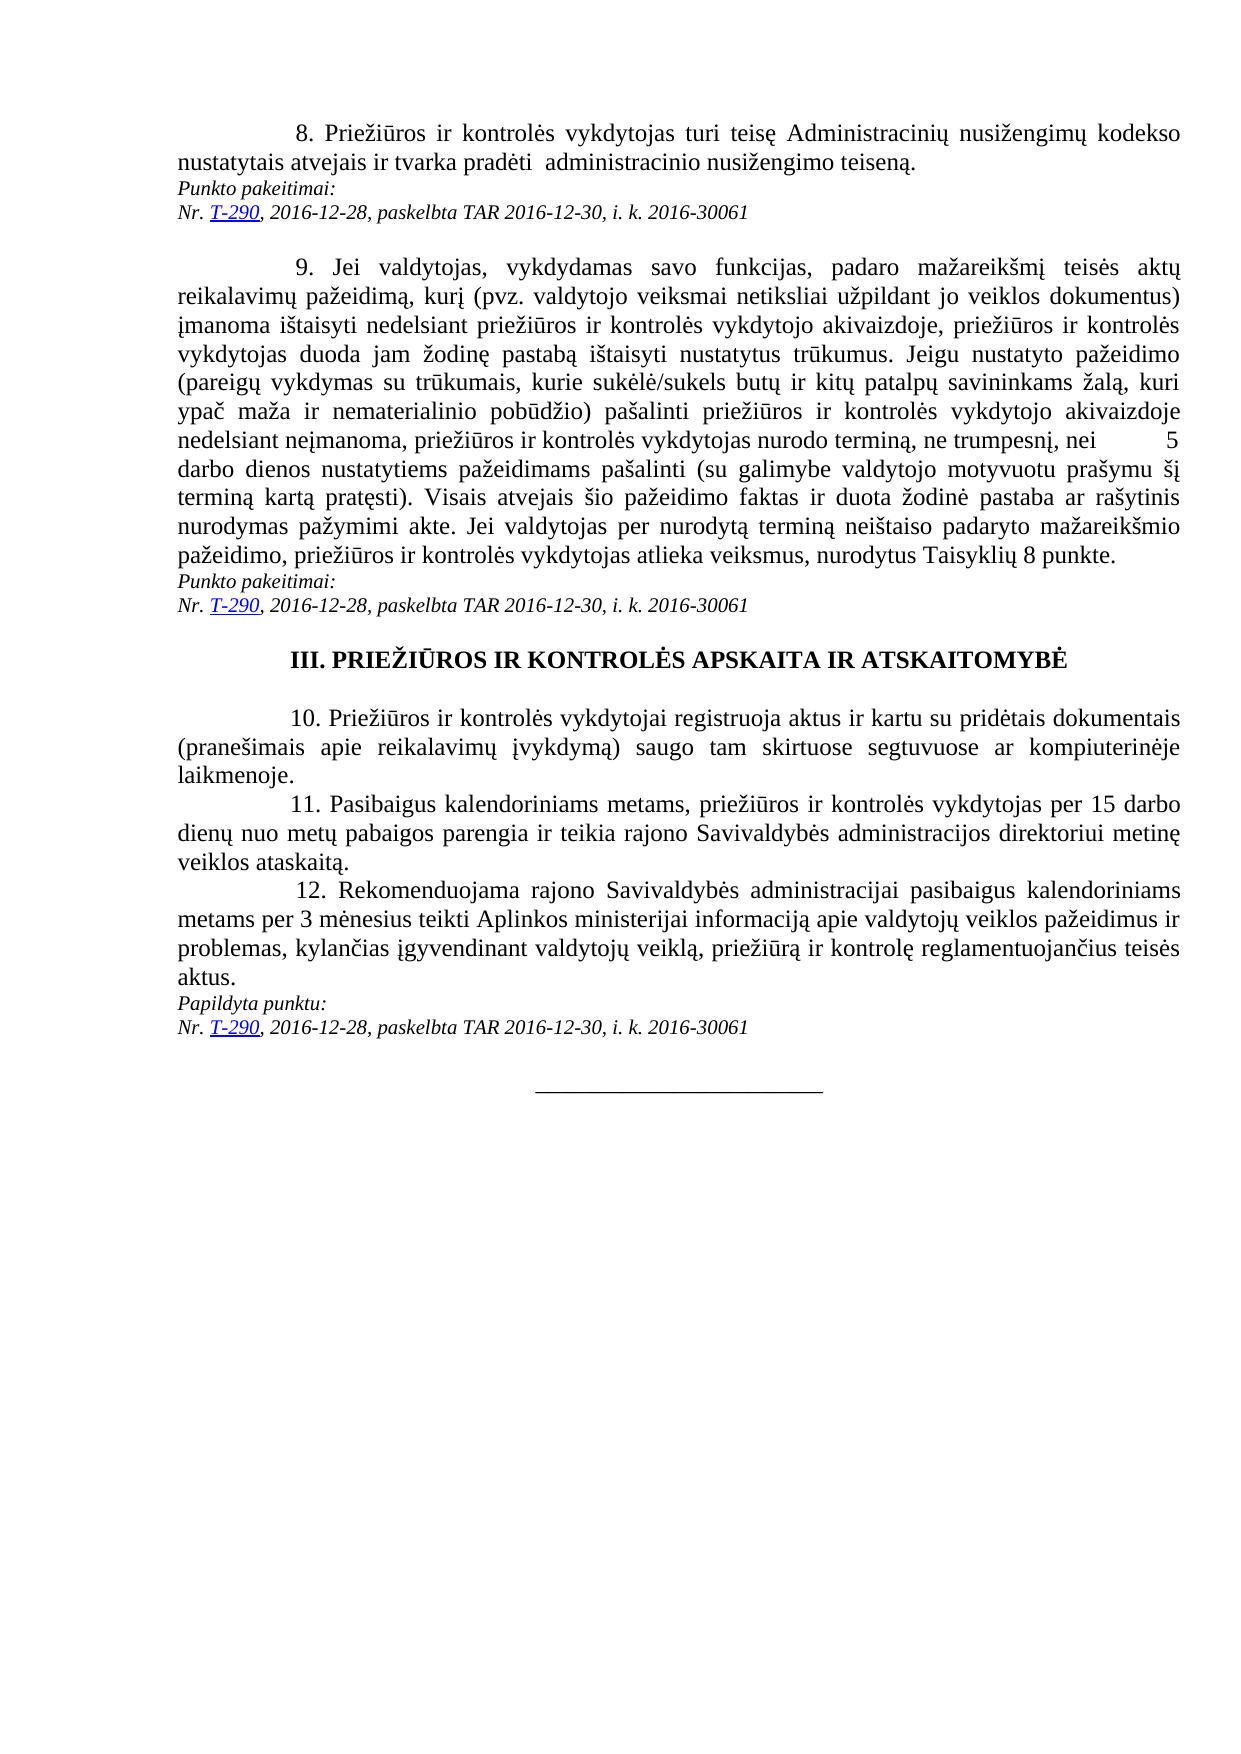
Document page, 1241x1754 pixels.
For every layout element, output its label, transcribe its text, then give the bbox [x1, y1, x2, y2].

text 11. Pasibaigus kalendoriniams metams, priežiūros ir kontrolės vykdytojas per 15 darbo dienų nuo metų pabaigos parengia ir teikia rajono Savivaldybės administracijos direktoriui metinę veiklos ataskaitą. [177, 789, 1181, 876]
text Nr. T-290, 2016-12-28, paskelbta TAR 2016-12-30, i. k. 2016-30061 [177, 1015, 1181, 1039]
text III. PRIEŽIŪROS IR KONTROLĖS APSKAITA IR ATSKAITOMYBĖ [177, 646, 1181, 674]
text Punkto pakeitimai: [177, 569, 1181, 593]
text 12. Rekomenduojama rajono Savivaldybės administracijai pasibaigus kalendoriniams metams per 3 mėnesius teikti Aplinkos ministerijai informaciją apie valdytojų veiklos pažeidimus ir problemas, kylančias įgyvendinant valdytojų veiklą, priežiūrą ir kontrolę reglamentuojančius teisės aktus. [177, 876, 1181, 991]
text Punkto pakeitimai: [177, 176, 1181, 200]
text 9. Jei valdytojas, vykdydamas savo funkcijas, padaro mažareikšmį teisės aktų reikalavimų pažeidimą, kurį (pvz. valdytojo veiksmai netiksliai užpildant jo veiklos dokumentus) įmanoma ištaisyti nedelsiant priežiūros ir kontrolės vykdytojo akivaizdoje, priežiūros ir kontrolės vykdytojas duoda jam žodinę pastabą ištaisyti nustatytus trūkumus. Jeigu nustatyto pažeidimo (pareigų vykdymas su trūkumais, kurie sukėlė/sukels butų ir kitų patalpų savininkams žalą, kuri ypač maža ir nematerialinio pobūdžio) pašalinti priežiūros ir kontrolės vykdytojo akivaizdoje nedelsiant neįmanoma, priežiūros ir kontrolės vykdytojas nurodo terminą, ne trumpesnį, nei 5 darbo dienos nustatytiems pažeidimams pašalinti (su galimybe valdytojo motyvuotu prašymu šį terminą kartą pratęsti). Visais atvejais šio pažeidimo faktas ir duota žodinė pastaba ar rašytinis nurodymas pažymimi akte. Jei valdytojas per nurodytą terminą neištaiso padaryto mažareikšmio pažeidimo, priežiūros ir kontrolės vykdytojas atlieka veiksmus, nurodytus Taisyklių 8 punkte. [177, 252, 1181, 569]
text _______________________ [177, 1067, 1181, 1096]
text 10. Priežiūros ir kontrolės vykdytojai registruoja aktus ir kartu su pridėtais dokumentais (pranešimais apie reikalavimų įvykdymą) saugo tam skirtuose segtuvuose ar kompiuterinėje laikmenoje. [177, 703, 1181, 789]
text Papildyta punktu: [177, 991, 1181, 1015]
text Nr. T-290, 2016-12-28, paskelbta TAR 2016-12-30, i. k. 2016-30061 [177, 593, 1181, 617]
text 8. Priežiūros ir kontrolės vykdytojas turi teisę Administracinių nusižengimų kodekso nustatytais atvejais ir tvarka pradėti administracinio nusižengimo teiseną. [177, 118, 1181, 176]
text Nr. T-290, 2016-12-28, paskelbta TAR 2016-12-30, i. k. 2016-30061 [177, 200, 1181, 224]
